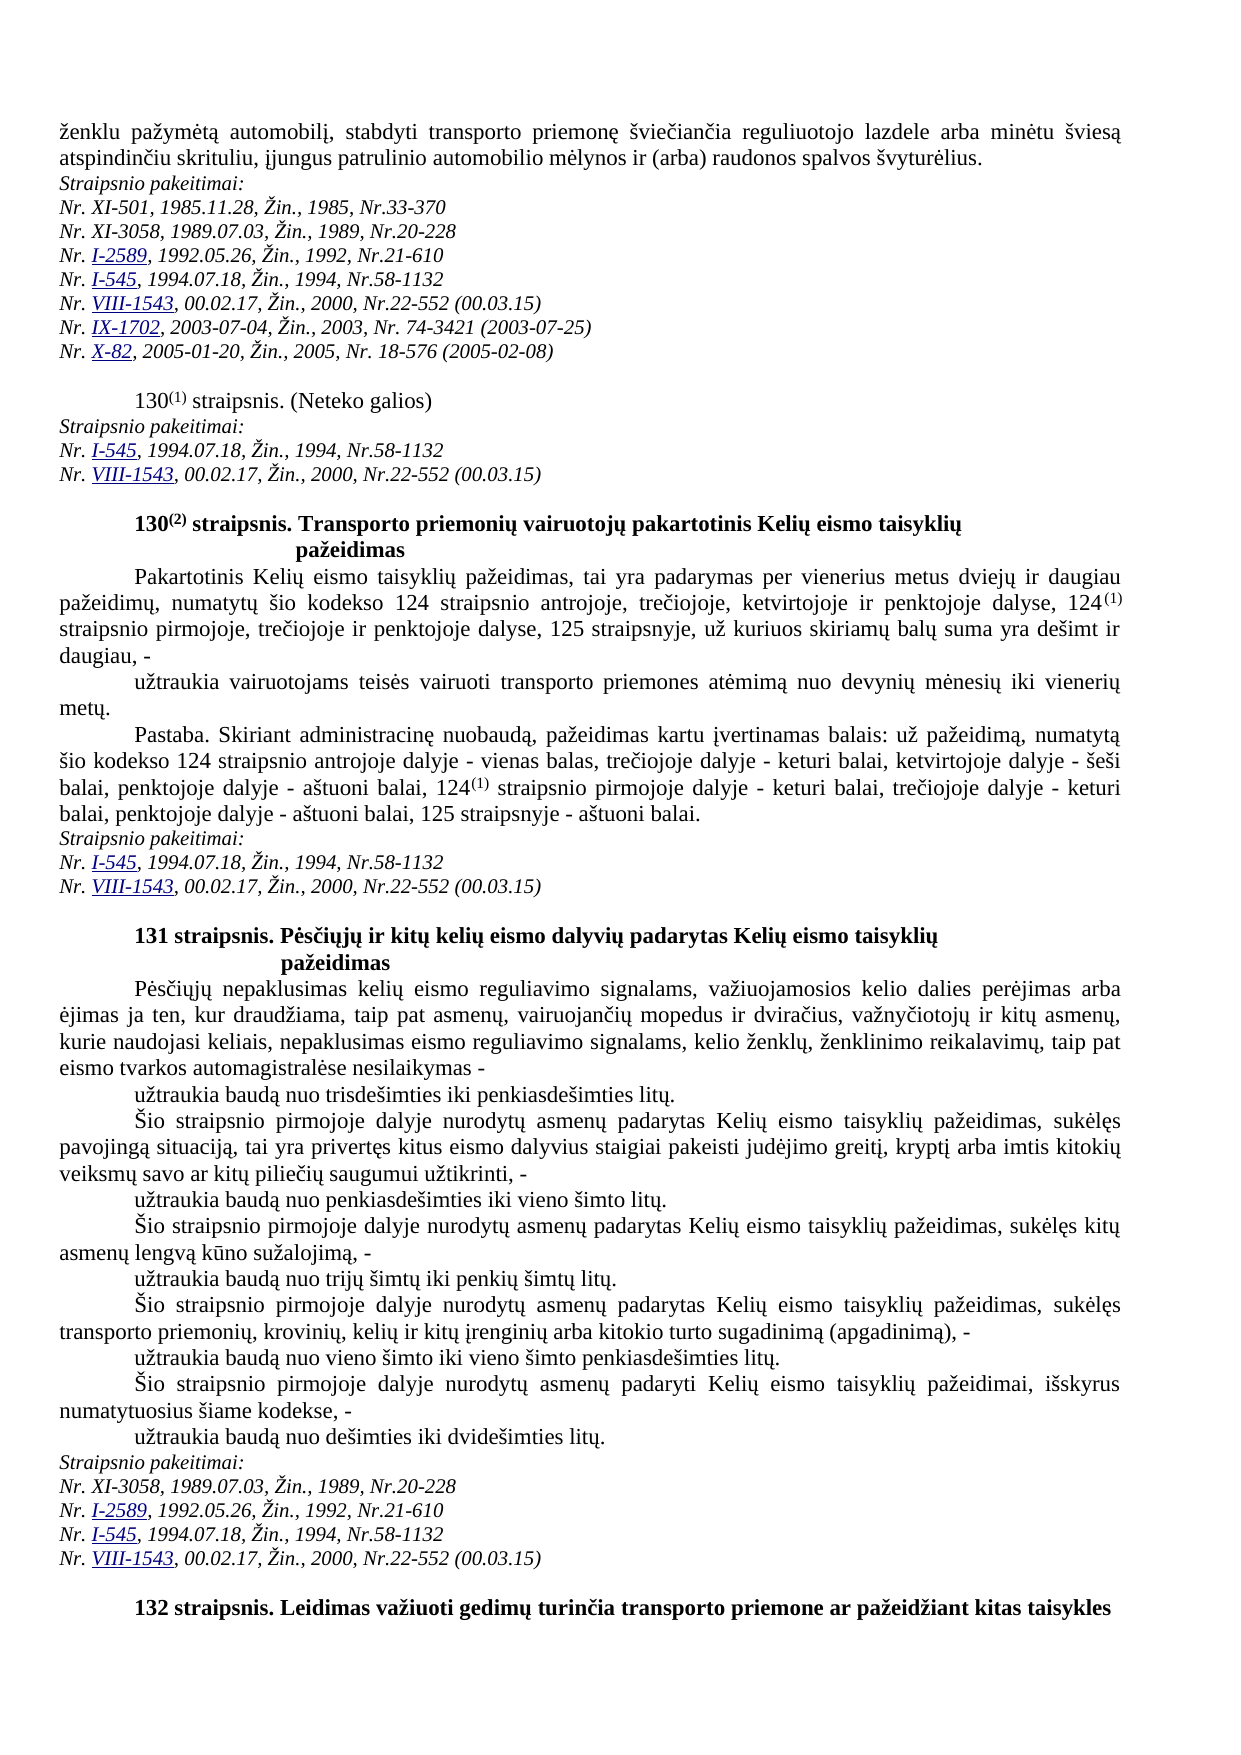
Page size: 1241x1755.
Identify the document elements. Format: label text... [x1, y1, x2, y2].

text pažeidimas [281, 949, 1122, 975]
text Šio straipsnio pirmojoje dalyje nurodytų asmenų padaryti Kelių eismo taisyklių pažeidimai, išskyrus numatytuosius šiame kodekse, - [59, 1371, 1122, 1423]
text Nr. XI-501, 1985.11.28, Žin., 1985, Nr.33-370 [59, 195, 1122, 219]
text užtraukia baudą nuo trijų šimtų iki penkių šimtų litų. [59, 1265, 1122, 1291]
text užtraukia baudą nuo penkiasdešimties iki vieno šimto litų. [59, 1186, 1122, 1212]
text pažeidimas [295, 536, 1122, 563]
text Nr. I-2589, 1992.05.26, Žin., 1992, Nr.21-610 [59, 243, 1122, 267]
text užtraukia baudą nuo vieno šimto iki vieno šimto penkiasdešimties litų. [59, 1344, 1122, 1371]
text užtraukia vairuotojams teisės vairuoti transporto priemones atėmimą nuo devynių mėnesių iki vienerių metų. [59, 668, 1122, 721]
text Nr. IX-1702, 2003-07-04, Žin., 2003, Nr. 74-3421 (2003-07-25) [59, 315, 1122, 339]
text Pakartotinis Kelių eismo taisyklių pažeidimas, tai yra padarymas per vienerius metus dviejų ir daugiau pažeidimų, numatytų šio kodekso 124 straipsnio antrojoje, trečiojoje, ketvirtojoje ir penktojoje dalyse, 124(1) straipsnio pirmojoje, trečiojoje ir penktojoje dalyse, 125 straipsnyje, už kuriuos skiriamų balų suma yra dešimt ir daugiau, - [59, 563, 1122, 668]
text Straipsnio pakeitimai: [59, 414, 1122, 438]
text 130(2) straipsnis. Transporto priemonių vairuotojų pakartotinis Kelių eismo taisyklių [134, 510, 1122, 536]
text Nr. XI-3058, 1989.07.03, Žin., 1989, Nr.20-228 [59, 219, 1122, 243]
text Nr. VIII-1543, 00.02.17, Žin., 2000, Nr.22-552 (00.03.15) [59, 874, 1122, 898]
text Nr. I-545, 1994.07.18, Žin., 1994, Nr.58-1132 [59, 1522, 1122, 1546]
text Šio straipsnio pirmojoje dalyje nurodytų asmenų padarytas Kelių eismo taisyklių pažeidimas, sukėlęs transporto priemonių, krovinių, kelių ir kitų įrenginių arba kitokio turto sugadinimą (apgadinimą), - [59, 1291, 1122, 1344]
text užtraukia baudą nuo dešimties iki dvidešimties litų. [59, 1423, 1122, 1449]
text Straipsnio pakeitimai: [59, 826, 1122, 850]
text Nr. X-82, 2005-01-20, Žin., 2005, Nr. 18-576 (2005-02-08) [59, 339, 1122, 363]
text Straipsnio pakeitimai: [59, 1449, 1122, 1474]
text 131 straipsnis. Pėsčiųjų ir kitų kelių eismo dalyvių padarytas Kelių eismo taisyklių [134, 922, 1122, 949]
text Nr. VIII-1543, 00.02.17, Žin., 2000, Nr.22-552 (00.03.15) [59, 1546, 1122, 1570]
text Nr. I-2589, 1992.05.26, Žin., 1992, Nr.21-610 [59, 1498, 1122, 1522]
text Nr. I-545, 1994.07.18, Žin., 1994, Nr.58-1132 [59, 267, 1122, 291]
text ženklu pažymėtą automobilį, stabdyti transporto priemonę šviečiančia reguliuotojo lazdele arba minėtu šviesą atspindinčiu skrituliu, įjungus patrulinio automobilio mėlynos ir (arba) raudonos spalvos švyturėlius. [59, 118, 1122, 171]
text Nr. I-545, 1994.07.18, Žin., 1994, Nr.58-1132 [59, 850, 1122, 874]
text Pastaba. Skiriant administracinę nuobaudą, pažeidimas kartu įvertinamas balais: už pažeidimą, numatytą šio kodekso 124 straipsnio antrojoje dalyje - vienas balas, trečiojoje dalyje - keturi balai, ketvirtojoje dalyje - šeši balai, penktojoje dalyje - aštuoni balai, 124(1) straipsnio pirmojoje dalyje - keturi balai, trečiojoje dalyje - keturi balai, penktojoje dalyje - aštuoni balai, 125 straipsnyje - aštuoni balai. [59, 721, 1122, 826]
text Šio straipsnio pirmojoje dalyje nurodytų asmenų padarytas Kelių eismo taisyklių pažeidimas, sukėlęs pavojingą situaciją, tai yra privertęs kitus eismo dalyvius staigiai pakeisti judėjimo greitį, kryptį arba imtis kitokių veiksmų savo ar kitų piliečių saugumui užtikrinti, - [59, 1107, 1122, 1186]
text 130(1) straipsnis. (Neteko galios) [59, 387, 1122, 414]
text Nr. VIII-1543, 00.02.17, Žin., 2000, Nr.22-552 (00.03.15) [59, 462, 1122, 486]
text 132 straipsnis. Leidimas važiuoti gedimų turinčia transporto priemone ar pažeidžiant kitas taisykles [134, 1594, 1122, 1620]
text užtraukia baudą nuo trisdešimties iki penkiasdešimties litų. [59, 1081, 1122, 1107]
text Straipsnio pakeitimai: [59, 171, 1122, 195]
text Nr. XI-3058, 1989.07.03, Žin., 1989, Nr.20-228 [59, 1474, 1122, 1498]
text Nr. I-545, 1994.07.18, Žin., 1994, Nr.58-1132 [59, 438, 1122, 462]
text Nr. VIII-1543, 00.02.17, Žin., 2000, Nr.22-552 (00.03.15) [59, 291, 1122, 315]
text Pėsčiųjų nepaklusimas kelių eismo reguliavimo signalams, važiuojamosios kelio dalies perėjimas arba ėjimas ja ten, kur draudžiama, taip pat asmenų, vairuojančių mopedus ir dviračius, važnyčiotojų ir kitų asmenų, kurie naudojasi keliais, nepaklusimas eismo reguliavimo signalams, kelio ženklų, ženklinimo reikalavimų, taip pat eismo tvarkos automagistralėse nesilaikymas - [59, 975, 1122, 1081]
text Šio straipsnio pirmojoje dalyje nurodytų asmenų padarytas Kelių eismo taisyklių pažeidimas, sukėlęs kitų asmenų lengvą kūno sužalojimą, - [59, 1212, 1122, 1265]
